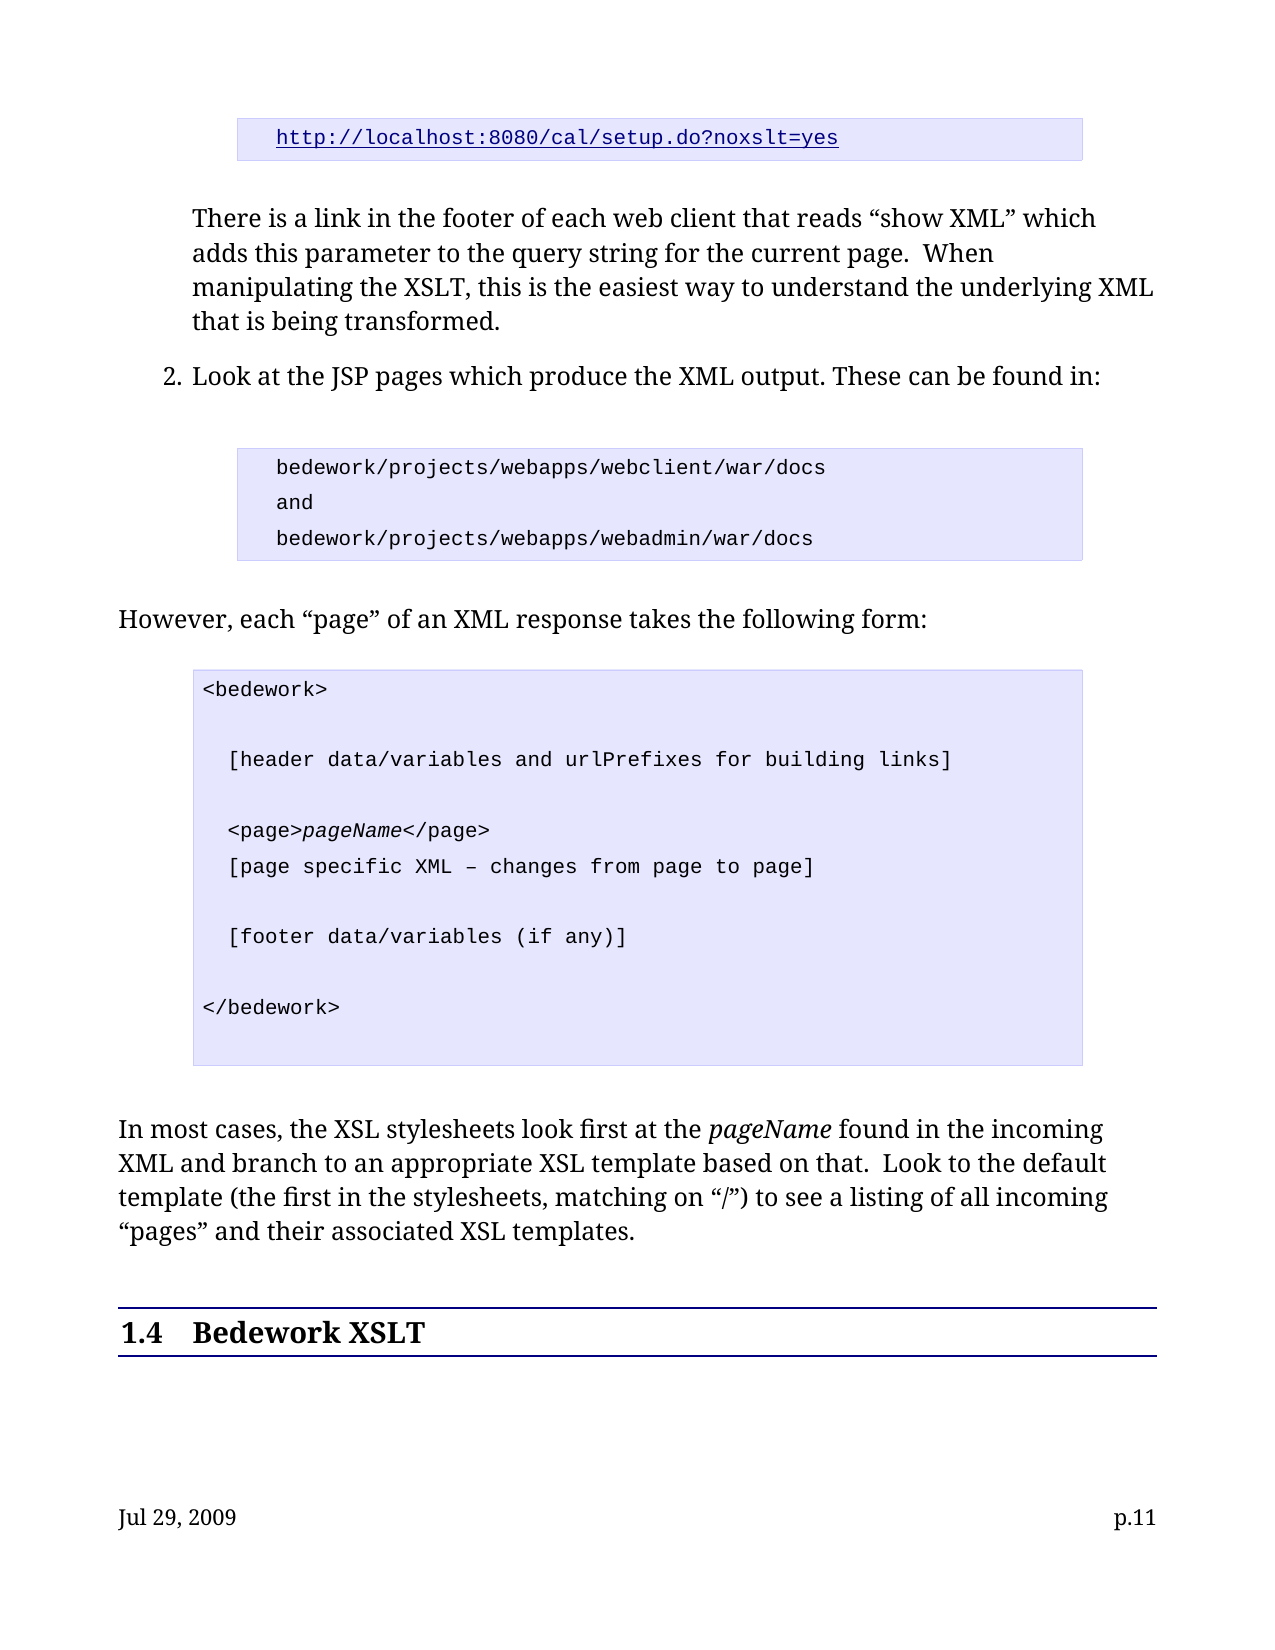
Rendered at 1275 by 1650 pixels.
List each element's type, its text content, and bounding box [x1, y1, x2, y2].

subtitle Bedework XSLT [118, 1309, 1157, 1355]
text [header data/variables and urlPrefixes for building links] [194, 740, 1082, 773]
text <bedework> [194, 671, 1082, 702]
list bedework/projects/webapps/webclient/war/docs and bedework/projects/webapps/webadmin/war/docs [238, 449, 1082, 560]
text [footer data/variables (if any)] [194, 917, 1082, 950]
text However, each “page” of an XML response takes the following form: [118, 601, 1157, 636]
text [page specific XML – changes from page to page] [194, 847, 1082, 879]
list There is a link in the footer of each web client that reads “show XML” which adds this parameter to the query string for the current page. When manipulating the XSLT, this is the easiest way to understand the underlying XML that is being transformed. [162, 201, 1157, 337]
list http://localhost:8080/cal/setup.do?noxslt=yes [238, 119, 1082, 160]
text <page>pageName</page> [194, 811, 1082, 844]
list Look at the JSP pages which produce the XML output. These can be found in: [162, 358, 1157, 427]
text </bedework> [194, 988, 1082, 1021]
text In most cases, the XSL stylesheets look first at the pageName found in the incoming XML and branch to an appropriate XSL template based on that. Look to the default template (the first in the stylesheets, matching on “/”) to see a listing of all incoming “pages” and their associated XSL templates. [118, 1111, 1157, 1248]
